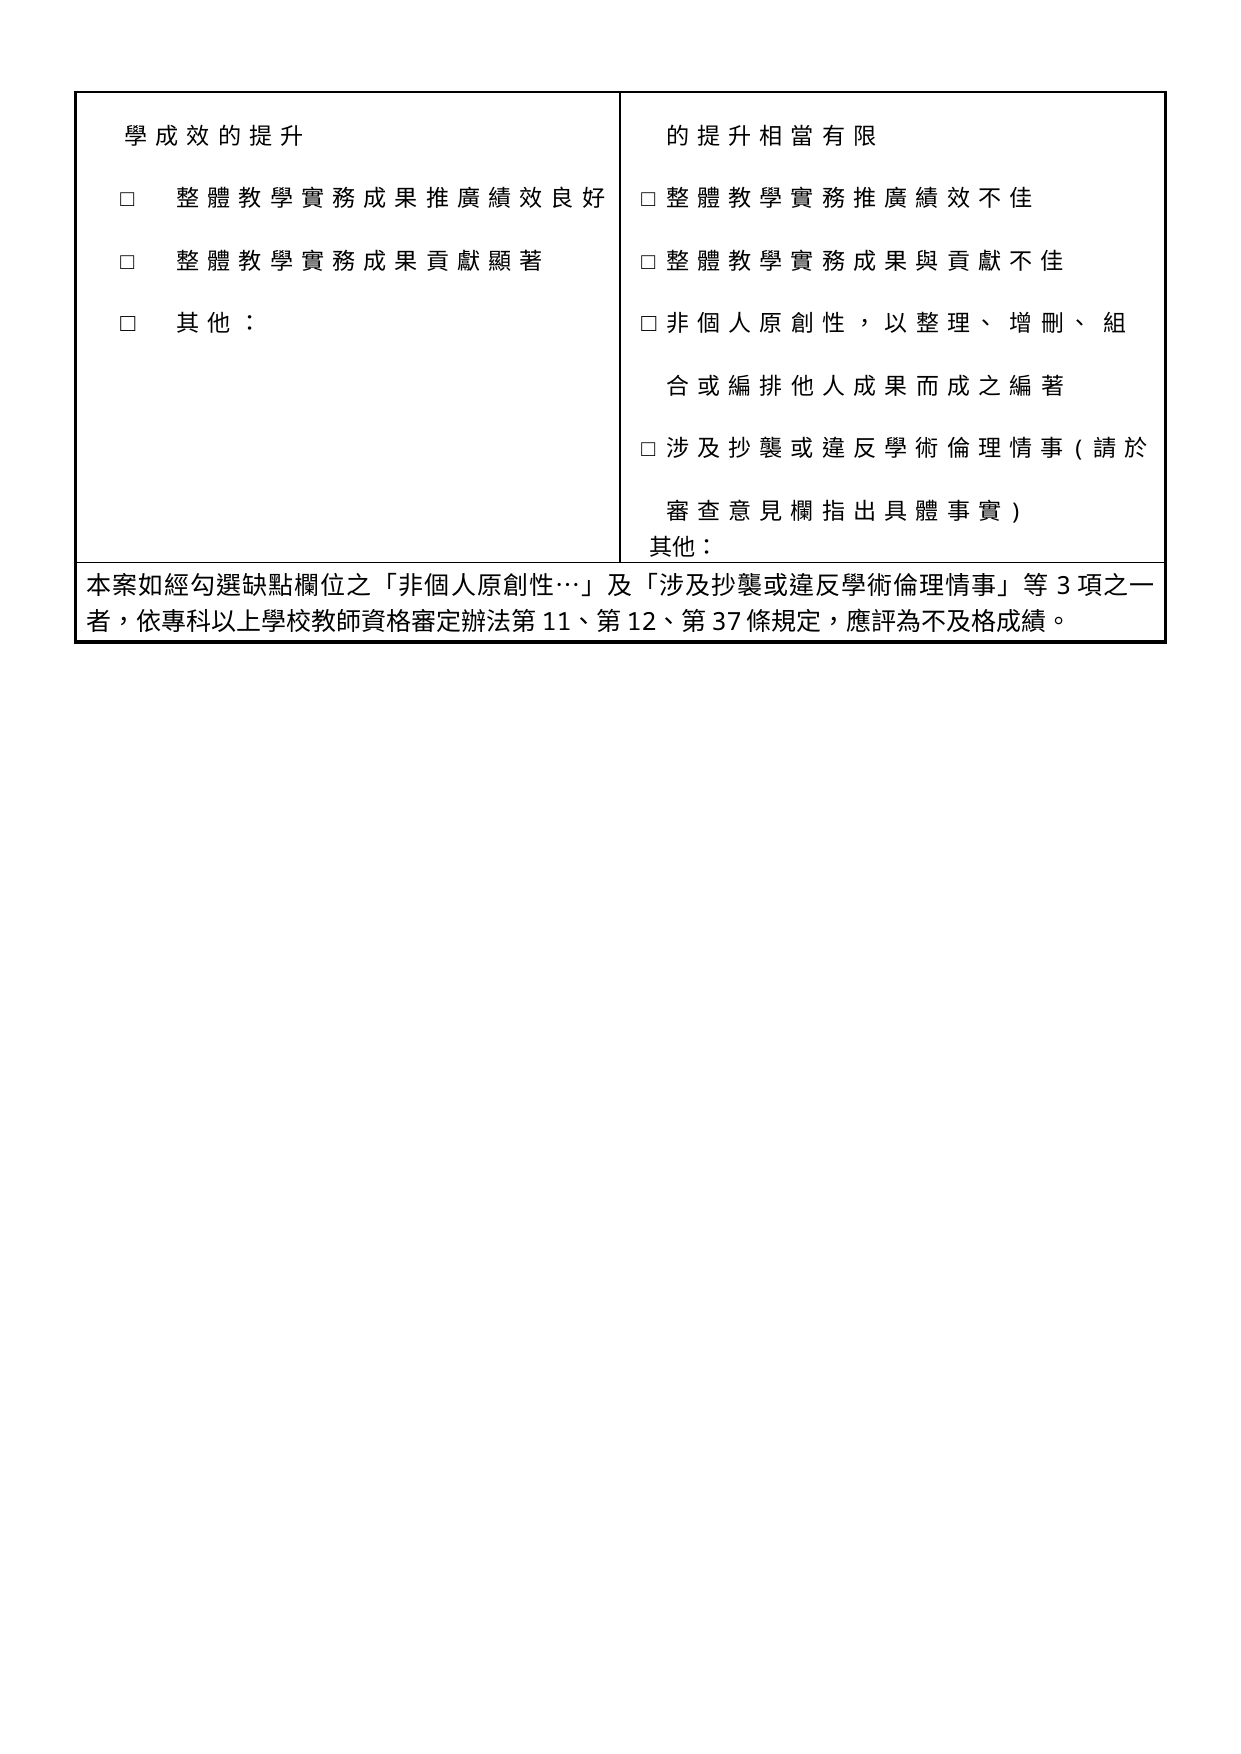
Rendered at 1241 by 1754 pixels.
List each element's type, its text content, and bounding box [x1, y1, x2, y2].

table_cell 教學實務成果不充實 課程設計與教學內容不完整 教學方法與教材製作單一化 學習成效評量之設計與運用欠妥 教學反思與改善實施草率 整體教學實務成果學術價值不高 整體教學實務成果實用價值不高 整體教學實務成果對學生學習成效的提升相當有限 整體教學實務成果對教師教學成效的提升相當有限 整體教學實務推廣績效不佳 整體教學實務成果與貢獻不佳 非個人原創性，以整理、增刪、組合或編排他人成果而成之編著 涉及抄襲或違反學術倫理情事(請於審查意見欄指出具體事實) 其他： [621, 93, 1164, 562]
table_cell 本案如經勾選缺點欄位之「非個人原創性…」及「涉及抄襲或違反學術倫理情事」等3項之一者，依專科以上學校教師資格審定辦法第11、第12、第37條規定，應評為不及格成績。 [77, 563, 1164, 640]
table_cell 教學實務成果充實 課程設計與教學內容完整 教學方法與教材製作創新多元 學習成效評量之設計與運用適切 教學反思與改善實施落實 整體教學實務成果具學術價值 整體教學實務成果具實用價值 整體教學實務成果有助於學生學習成效的提升 整體教學實務成果有助於教師教學成效的提升 整體教學實務成果推廣績效良好 整體教學實務成果貢獻顯著 其他： [77, 93, 619, 562]
